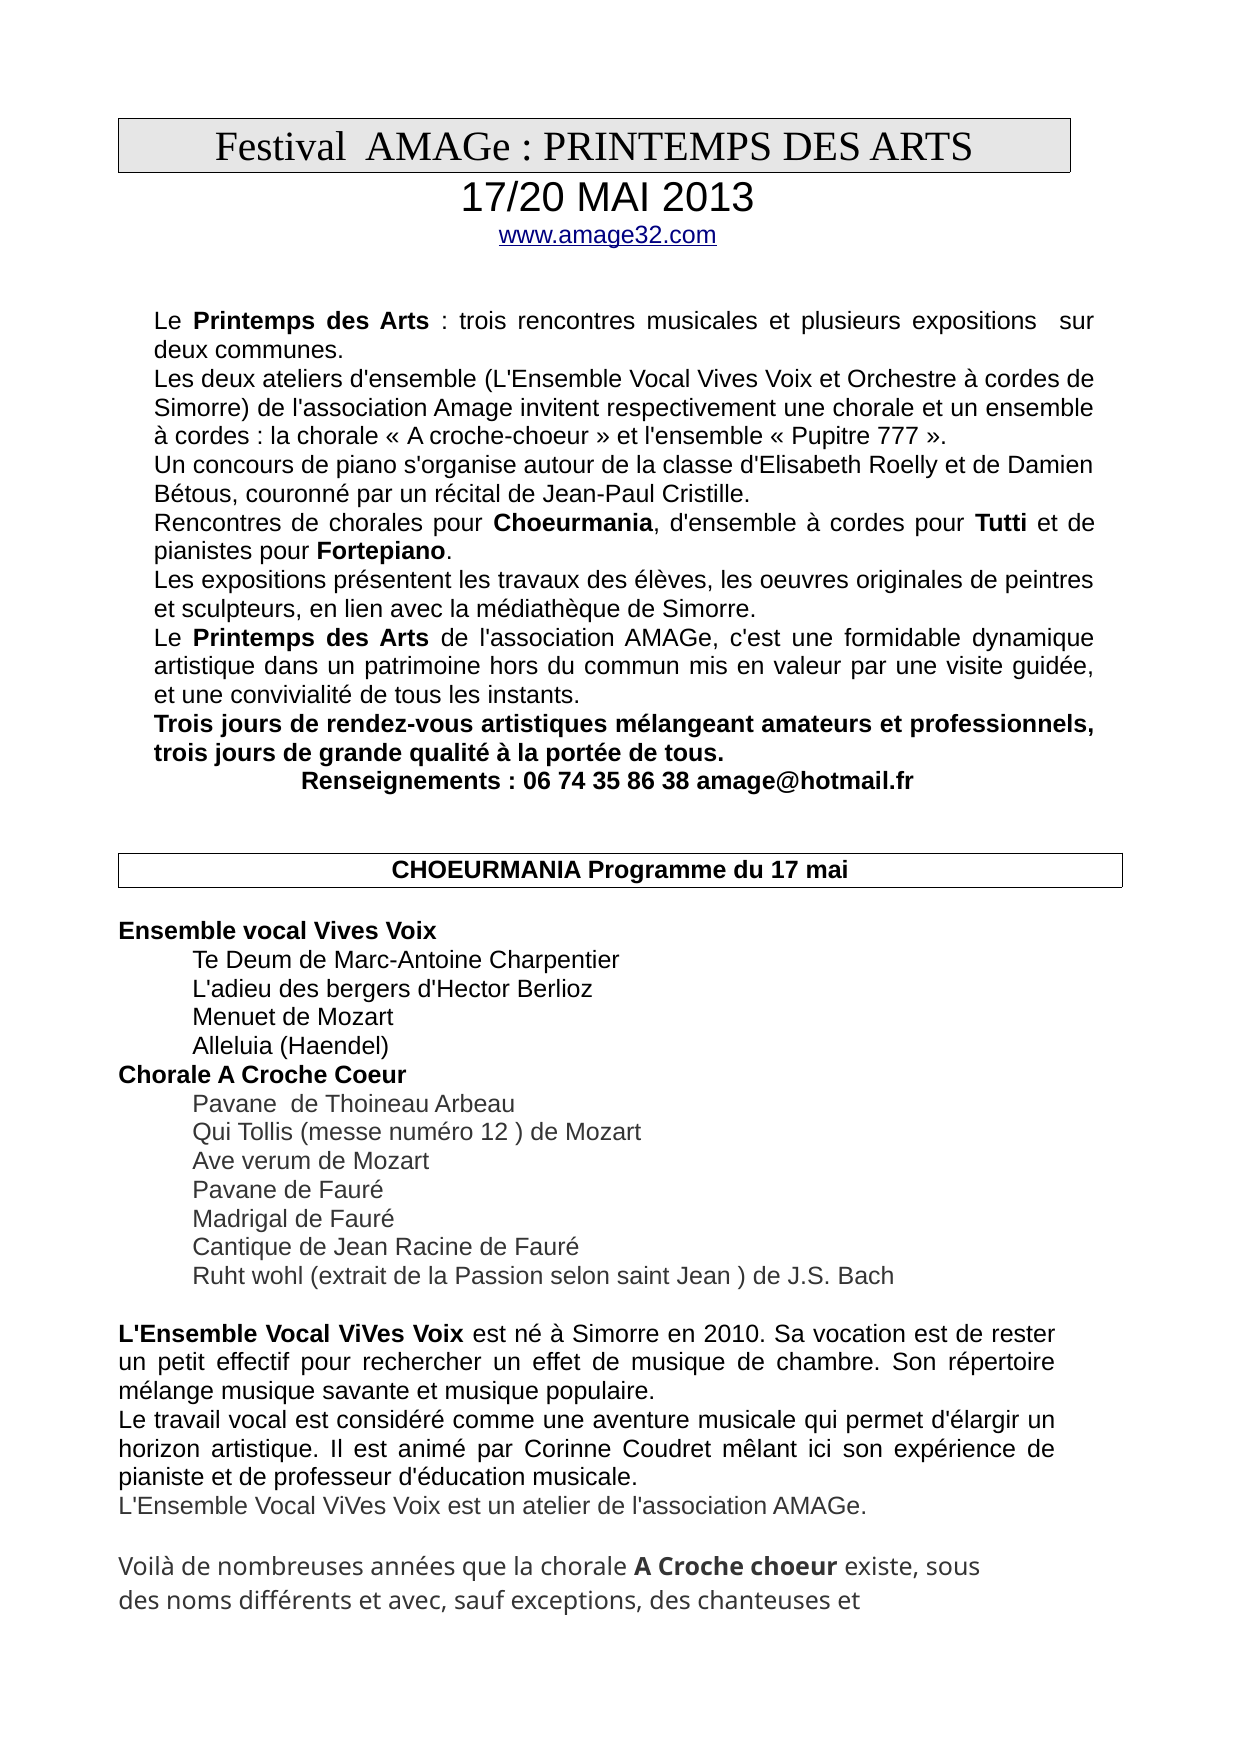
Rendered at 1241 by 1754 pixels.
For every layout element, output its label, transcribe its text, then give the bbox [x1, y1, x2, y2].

text Les deux ateliers d'ensemble (L'Ensemble Vocal Vives Voix et Orchestre à cordes de Simorre) de l'association Amage invitent respectivement une chorale et un ensemble à cordes : la chorale « A croche-choeur » et l'ensemble « Pupitre 777 ». [154, 364, 1095, 450]
text Les expositions présentent les travaux des élèves, les oeuvres originales de peintres et sculpteurs, en lien avec la médiathèque de Simorre. [154, 565, 1095, 622]
text Madrigal de Fauré [118, 1203, 1122, 1232]
text Menuet de Mozart [118, 1002, 1122, 1031]
text Un concours de piano s'organise autour de la classe d'Elisabeth Roelly et de Damien Bétous, couronné par un récital de Jean-Paul Cristille. [154, 450, 1095, 507]
text www.amage32.com [145, 220, 1070, 249]
text Festival AMAGe : PRINTEMPS DES ARTS [119, 119, 1070, 172]
text Cantique de Jean Racine de Fauré [118, 1232, 1122, 1261]
text des noms différents et avec, sauf exceptions, des chanteuses et [118, 1583, 1122, 1617]
text Voilà de nombreuses années que la chorale A Croche choeur existe, sous [118, 1548, 1122, 1583]
text Ruht wohl (extrait de la Passion selon saint Jean ) de J.S. Bach [118, 1261, 1122, 1290]
text Pavane de Thoineau Arbeau [118, 1088, 1122, 1117]
text Alleluia (Haendel) [118, 1031, 1122, 1060]
text 17/20 MAI 2013 [145, 173, 1070, 220]
text Ensemble vocal Vives Voix [118, 916, 1122, 945]
text Te Deum de Marc-Antoine Charpentier [118, 945, 1122, 973]
text Qui Tollis (messe numéro 12 ) de Mozart [118, 1117, 1122, 1146]
text Le travail vocal est considéré comme une aventure musicale qui permet d'élargir un horizon artistique. Il est animé par Corinne Coudret mêlant ici son expérience de pianiste et de professeur d'éducation musicale. [118, 1405, 1057, 1491]
text CHOEURMANIA Programme du 17 mai [119, 854, 1122, 887]
text Le Printemps des Arts : trois rencontres musicales et plusieurs expositions sur deux communes. [154, 306, 1095, 364]
text Renseignements : 06 74 35 86 38 amage@hotmail.fr [145, 766, 1070, 795]
text Le Printemps des Arts de l'association AMAGe, c'est une formidable dynamique artistique dans un patrimoine hors du commun mis en valeur par une visite guidée, et une convivialité de tous les instants. [154, 622, 1095, 709]
text L'adieu des bergers d'Hector Berlioz [118, 973, 1122, 1002]
text Trois jours de rendez-vous artistiques mélangeant amateurs et professionnels, trois jours de grande qualité à la portée de tous. [154, 709, 1095, 766]
text Ave verum de Mozart [118, 1146, 1122, 1175]
text L'Ensemble Vocal ViVes Voix est né à Simorre en 2010. Sa vocation est de rester un petit effectif pour rechercher un effet de musique de chambre. Son répertoire mélange musique savante et musique populaire. [118, 1318, 1057, 1405]
text Rencontres de chorales pour Choeurmania, d'ensemble à cordes pour Tutti et de pianistes pour Fortepiano. [154, 507, 1095, 565]
text Pavane de Fauré [118, 1175, 1122, 1203]
text L'Ensemble Vocal ViVes Voix est un atelier de l'association AMAGe. [118, 1491, 1057, 1520]
text Chorale A Croche Coeur [118, 1060, 1122, 1088]
